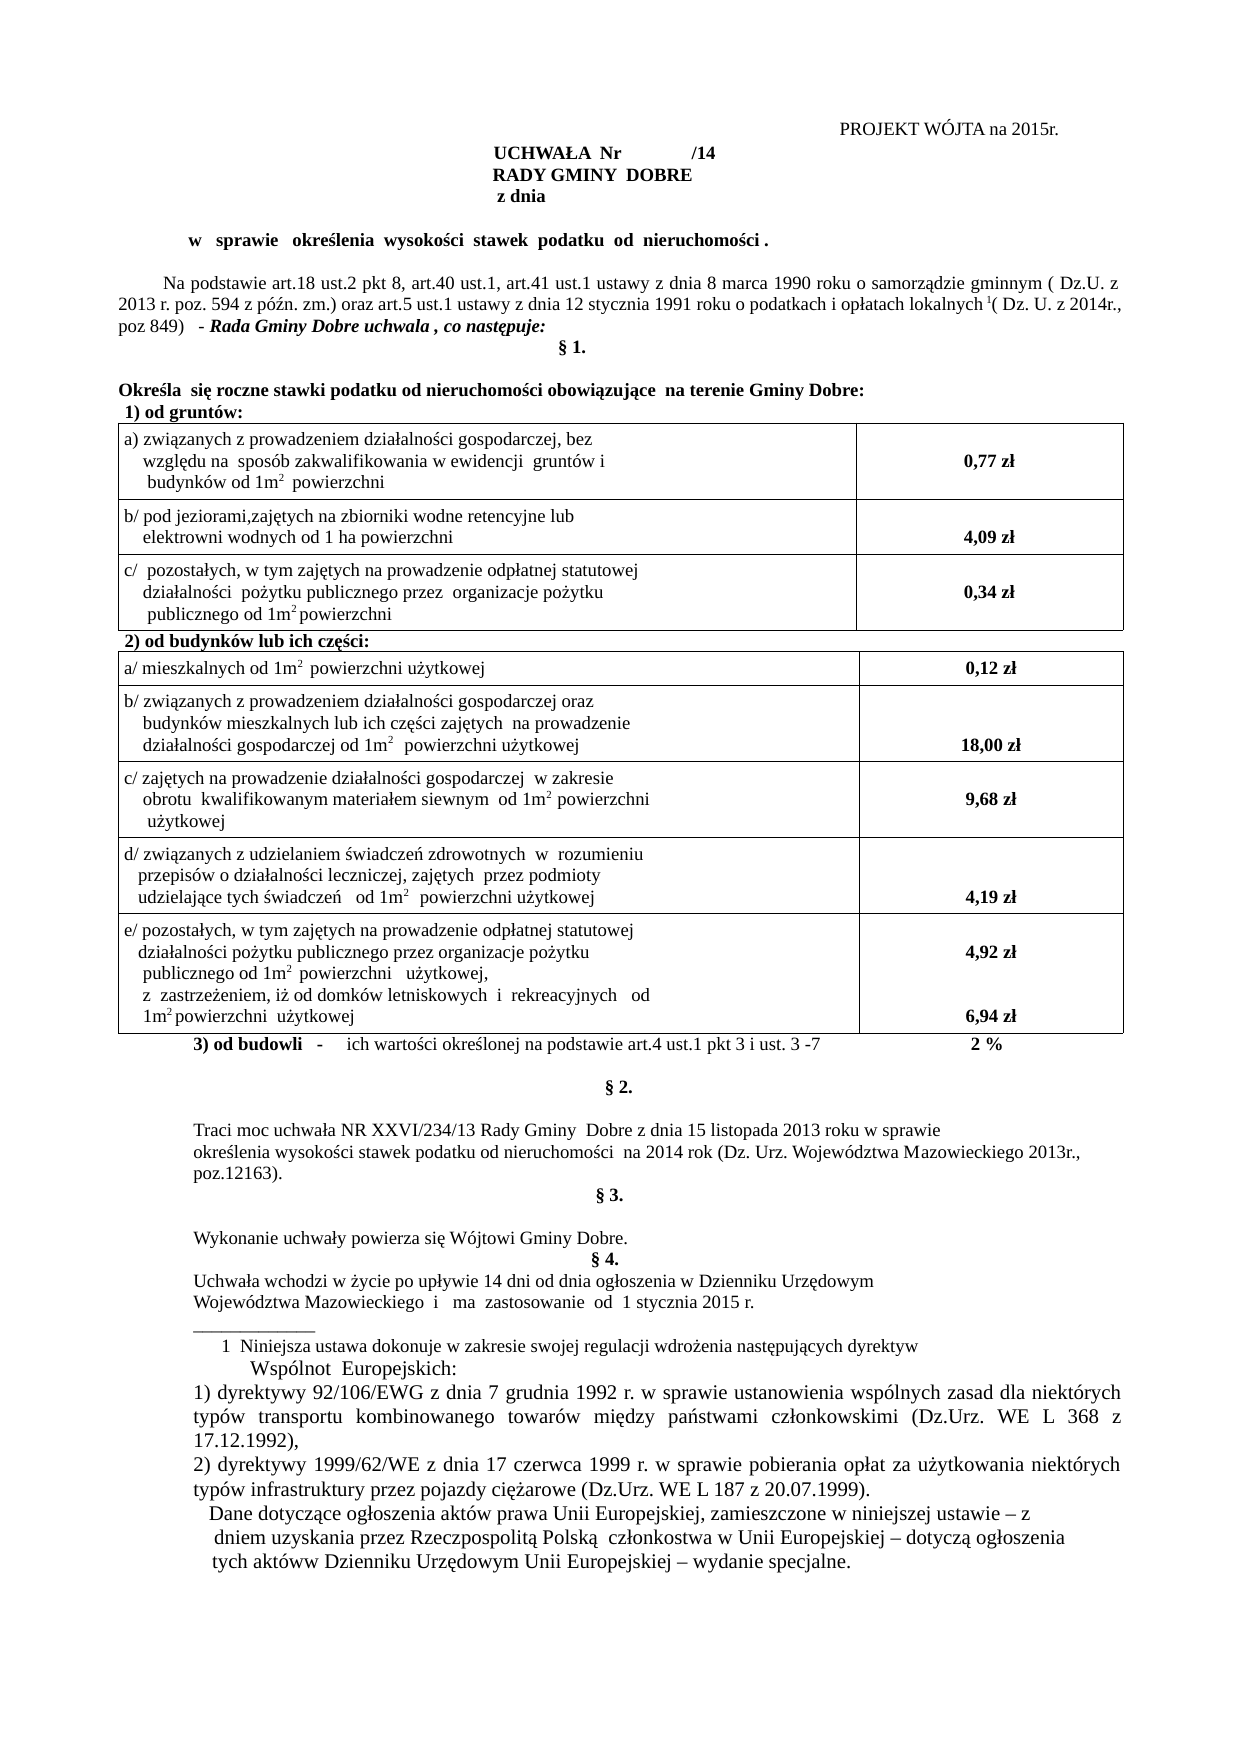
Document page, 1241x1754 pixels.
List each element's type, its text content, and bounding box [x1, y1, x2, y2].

text z dnia [118, 185, 1122, 207]
list Uchwała wchodzi w życie po upływie 14 dni od dnia ogłoszenia w Dzienniku Urzędowym [156, 1270, 1122, 1291]
table_header 0,12 zł [860, 652, 1123, 684]
table_header a/ mieszkalnych od 1m2 powierzchni użytkowej [119, 652, 859, 684]
table_header 0,77 zł [857, 424, 1123, 499]
list 3) od budowli - ich wartości określonej na podstawie art.4 ust.1 pkt 3 i ust. 3 -7 2 % [156, 1034, 1122, 1054]
table_cell 4,09 zł [857, 500, 1123, 553]
table_header a) związanych z prowadzeniem działalności gospodarczej, bez względu na sposób zakwalifikowania w ewidencji gruntów i budynków od 1m2 powierzchni [119, 424, 856, 499]
list Traci moc uchwała NR XXVI/234/13 Rady Gminy Dobre z dnia 15 listopada 2013 roku w sprawie [156, 1119, 1122, 1141]
list Wykonanie uchwały powierza się Wójtowi Gminy Dobre. [156, 1227, 1122, 1248]
table_cell 0,34 zł [857, 555, 1123, 630]
list 1) dyrektywy 92/106/EWG z dnia 7 grudnia 1992 r. w sprawie ustanowienia wspólnych zasad dla niektórych typów transportu kombinowanego towarów między państwami członkowskimi (Dz.Urz. WE L 368 z 17.12.1992), [156, 1380, 1122, 1452]
table_cell 4,92 zł 6,94 zł [860, 914, 1123, 1033]
text Określa się roczne stawki podatku od nieruchomości obowiązujące na terenie Gminy Dobre: [118, 379, 1122, 401]
list 1) od gruntów: [124, 401, 1122, 422]
text Na podstawie art.18 ust.2 pkt 8, art.40 ust.1, art.41 ust.1 ustawy z dnia 8 marca 1990 roku o samorządzie gminnym ( Dz.U. z 2013 r. poz. 594 z późn. zm.) oraz art.5 ust.1 ustawy z dnia 12 stycznia 1991 roku o podatkach i opłatach lokalnych1( Dz. U. z 2014r., poz 849) - Rada Gminy Dobre uchwala , co następuje: [118, 272, 1122, 336]
list 2) dyrektywy 1999/62/WE z dnia 17 czerwca 1999 r. w sprawie pobierania opłat za użytkowania niektórych typów infrastruktury przez pojazdy ciężarowe (Dz.Urz. WE L 187 z 20.07.1999). [156, 1452, 1122, 1501]
table_cell e/ pozostałych, w tym zajętych na prowadzenie odpłatnej statutowej działalności pożytku publicznego przez organizacje pożytku publicznego od 1m2 powierzchni użytkowej, z zastrzeżeniem, iż od domków letniskowych i rekreacyjnych od 1m2 powierzchni użytkowej [119, 914, 859, 1033]
list Dane dotyczące ogłoszenia aktów prawa Unii Europejskiej, zamieszczone w niniejszej ustawie – z [156, 1501, 1122, 1524]
text § 1. [118, 336, 1122, 358]
list Województwa Mazowieckiego i ma zastosowanie od 1 stycznia 2015 r. [156, 1291, 1122, 1313]
list § 4. [156, 1248, 1122, 1270]
table_cell 9,68 zł [860, 762, 1123, 837]
text PROJEKT WÓJTA na 2015r. [118, 118, 1122, 140]
table_cell 18,00 zł [860, 686, 1123, 761]
table_cell 4,19 zł [860, 838, 1123, 913]
list określenia wysokości stawek podatku od nieruchomości na 2014 rok (Dz. Urz. Województwa Mazowieckiego 2013r., poz.12163). [156, 1141, 1122, 1184]
list dniem uzyskania przez Rzeczpospolitą Polską członkostwa w Unii Europejskiej – dotyczą ogłoszenia [156, 1524, 1122, 1549]
table_cell b/ pod jeziorami,zajętych na zbiorniki wodne retencyjne lub elektrowni wodnych od 1 ha powierzchni [119, 500, 856, 553]
table_cell b/ związanych z prowadzeniem działalności gospodarczej oraz budynków mieszkalnych lub ich części zajętych na prowadzenie działalności gospodarczej od 1m2 powierzchni użytkowej [119, 686, 859, 761]
text w sprawie określenia wysokości stawek podatku od nieruchomości . [118, 228, 1122, 250]
text RADY GMINY DOBRE [118, 164, 1122, 185]
list 2) od budynków lub ich części: [87, 630, 1122, 651]
table_cell c/ zajętych na prowadzenie działalności gospodarczej w zakresie obrotu kwalifikowanym materiałem siewnym od 1m2 powierzchni użytkowej [119, 762, 859, 837]
table_cell c/ pozostałych, w tym zajętych na prowadzenie odpłatnej statutowej działalności pożytku publicznego przez organizacje pożytku publicznego od 1m2 powierzchni [119, 555, 856, 630]
text UCHWAŁA Nr /14 [118, 140, 1122, 164]
list Wspólnot Europejskich: [156, 1356, 1122, 1380]
list _____________ [156, 1313, 1122, 1334]
list 1 Niniejsza ustawa dokonuje w zakresie swojej regulacji wdrożenia następujących dyrektyw [156, 1334, 1122, 1356]
text tych aktóww Dzienniku Urzędowym Unii Europejskiej – wydanie specjalne. [118, 1549, 1122, 1573]
text § 2. [118, 1076, 1122, 1097]
table_cell d/ związanych z udzielaniem świadczeń zdrowotnych w rozumieniu przepisów o działalności leczniczej, zajętych przez podmioty udzielające tych świadczeń od 1m2 powierzchni użytkowej [119, 838, 859, 913]
text § 3. [118, 1184, 1122, 1205]
